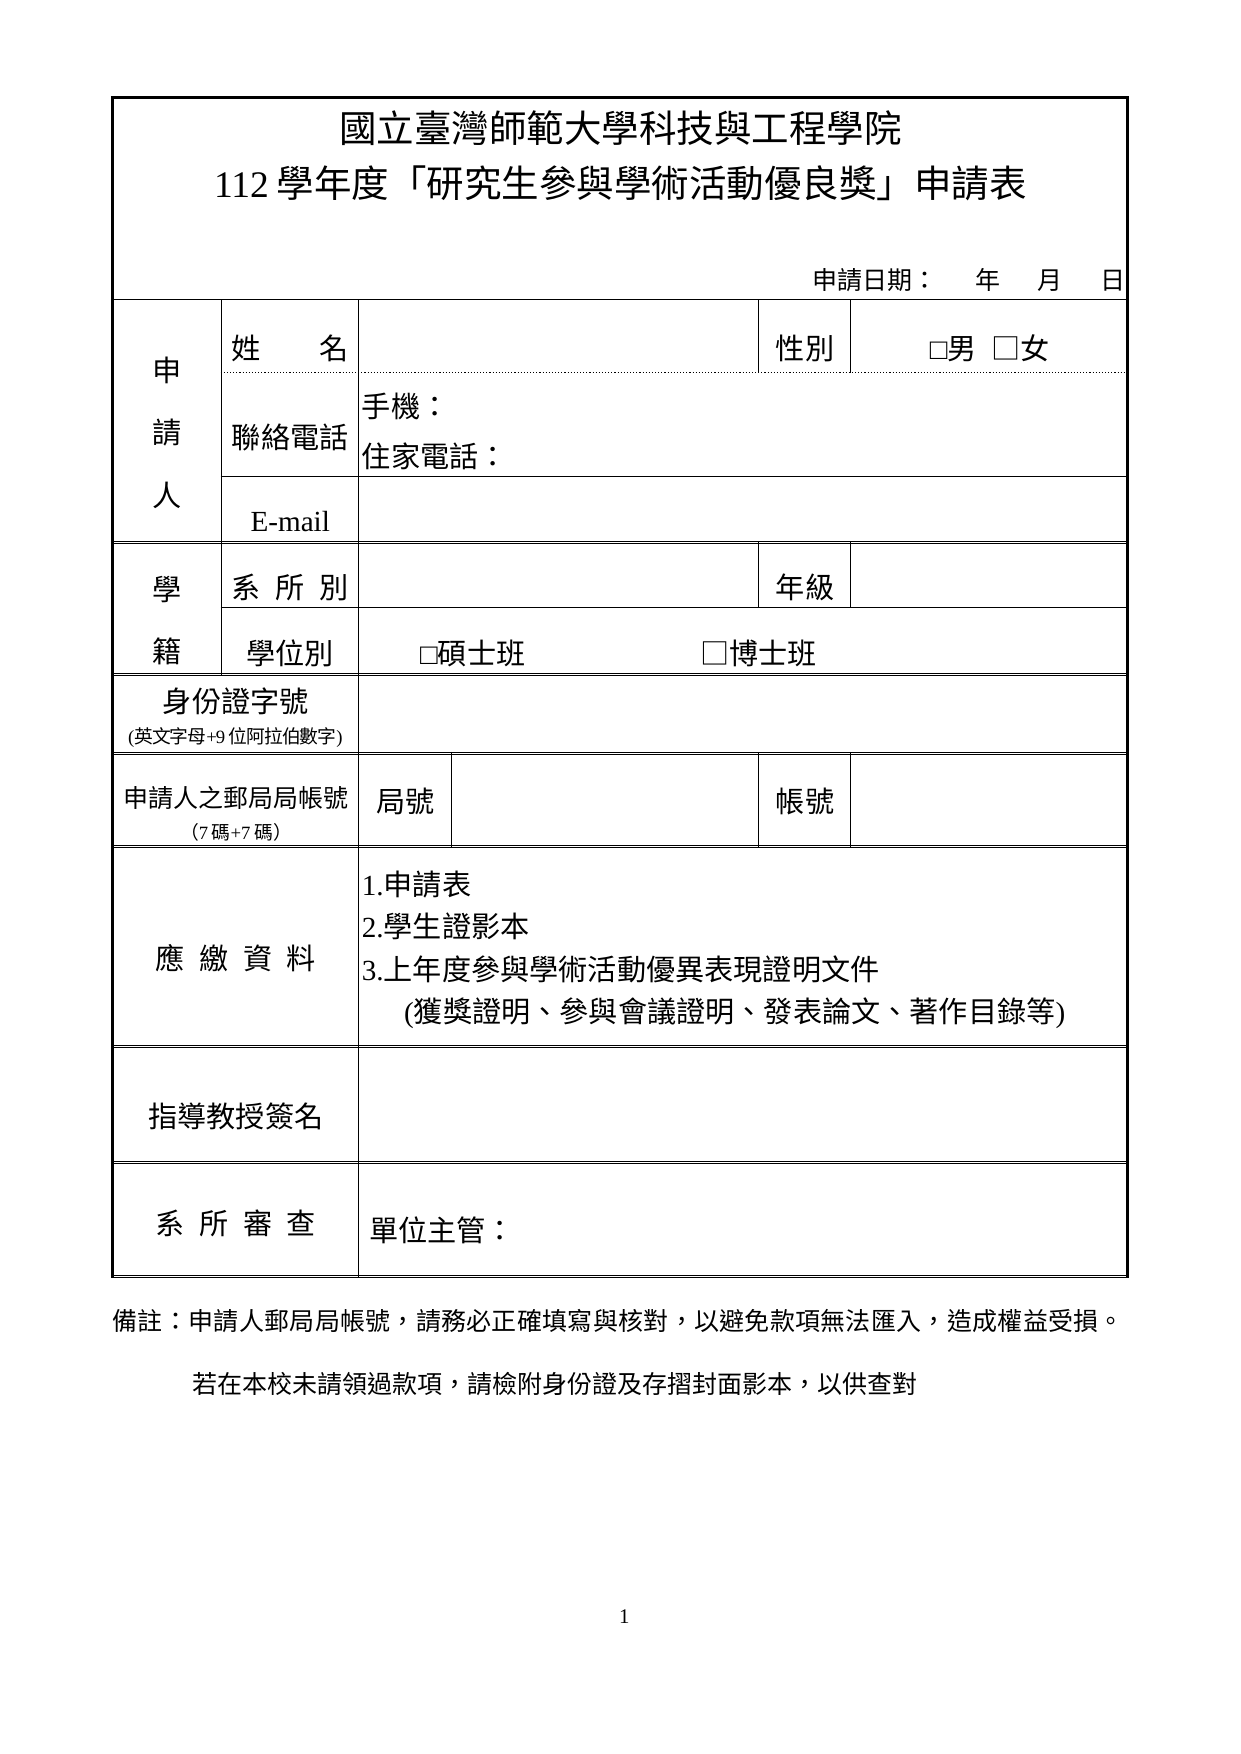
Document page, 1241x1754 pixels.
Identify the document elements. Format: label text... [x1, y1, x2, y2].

table_cell [359, 300, 758, 372]
table_cell 系 所 別 [222, 544, 358, 607]
table_header 國立臺灣師範大學科技與工程學院 112學年度「研究生參與學術活動優良獎」申請表 申請日期： 年 月 日 [114, 99, 1126, 299]
table_cell □男 □女 [851, 300, 1126, 372]
table_cell [851, 755, 1126, 845]
table_cell 申請人之郵局局帳號 （7碼+7碼） [114, 755, 358, 845]
table_cell 帳號 [759, 755, 850, 845]
table_cell [359, 544, 758, 607]
table_cell [452, 755, 758, 845]
table_cell 學位別 [222, 608, 358, 672]
table_cell 聯絡電話 [222, 372, 358, 476]
table_cell E-mail [222, 477, 358, 541]
table_cell 單位主管： [359, 1164, 1126, 1275]
table_cell 身份證字號 (英文字母+9位阿拉伯數字) [114, 676, 358, 752]
table_cell [851, 544, 1126, 607]
table_cell 1.申請表 2.學生證影本 3.上年度參與學術活動優異表現證明文件 (獲獎證明、參與會議證明、發表論文、著作目錄等) [359, 848, 1126, 1045]
table_cell 學 籍 [114, 544, 221, 672]
table_cell 姓 名 [222, 300, 358, 372]
table_cell [359, 676, 1126, 752]
table_cell 申 請 人 [114, 300, 221, 541]
table_cell 系 所 審 查 [114, 1164, 358, 1275]
table_cell 應 繳 資 料 [114, 848, 358, 1045]
table_cell 年級 [759, 544, 850, 607]
table_cell 手機： 住家電話： [359, 372, 1126, 476]
table_cell 指導教授簽名 [114, 1048, 358, 1161]
table_cell 性別 [759, 300, 850, 372]
table_cell [359, 477, 1126, 541]
table_cell [359, 1048, 1126, 1161]
table_cell 局號 [359, 755, 451, 845]
text 備註：申請人郵局局帳號，請務必正確填寫與核對，以避免款項無法匯入，造成權益受損。若在本校未請領過款項，請檢附身份證及存摺封面影本，以供查對 [112, 1278, 1128, 1403]
table_cell □碩士班 □博士班 [359, 608, 1126, 672]
